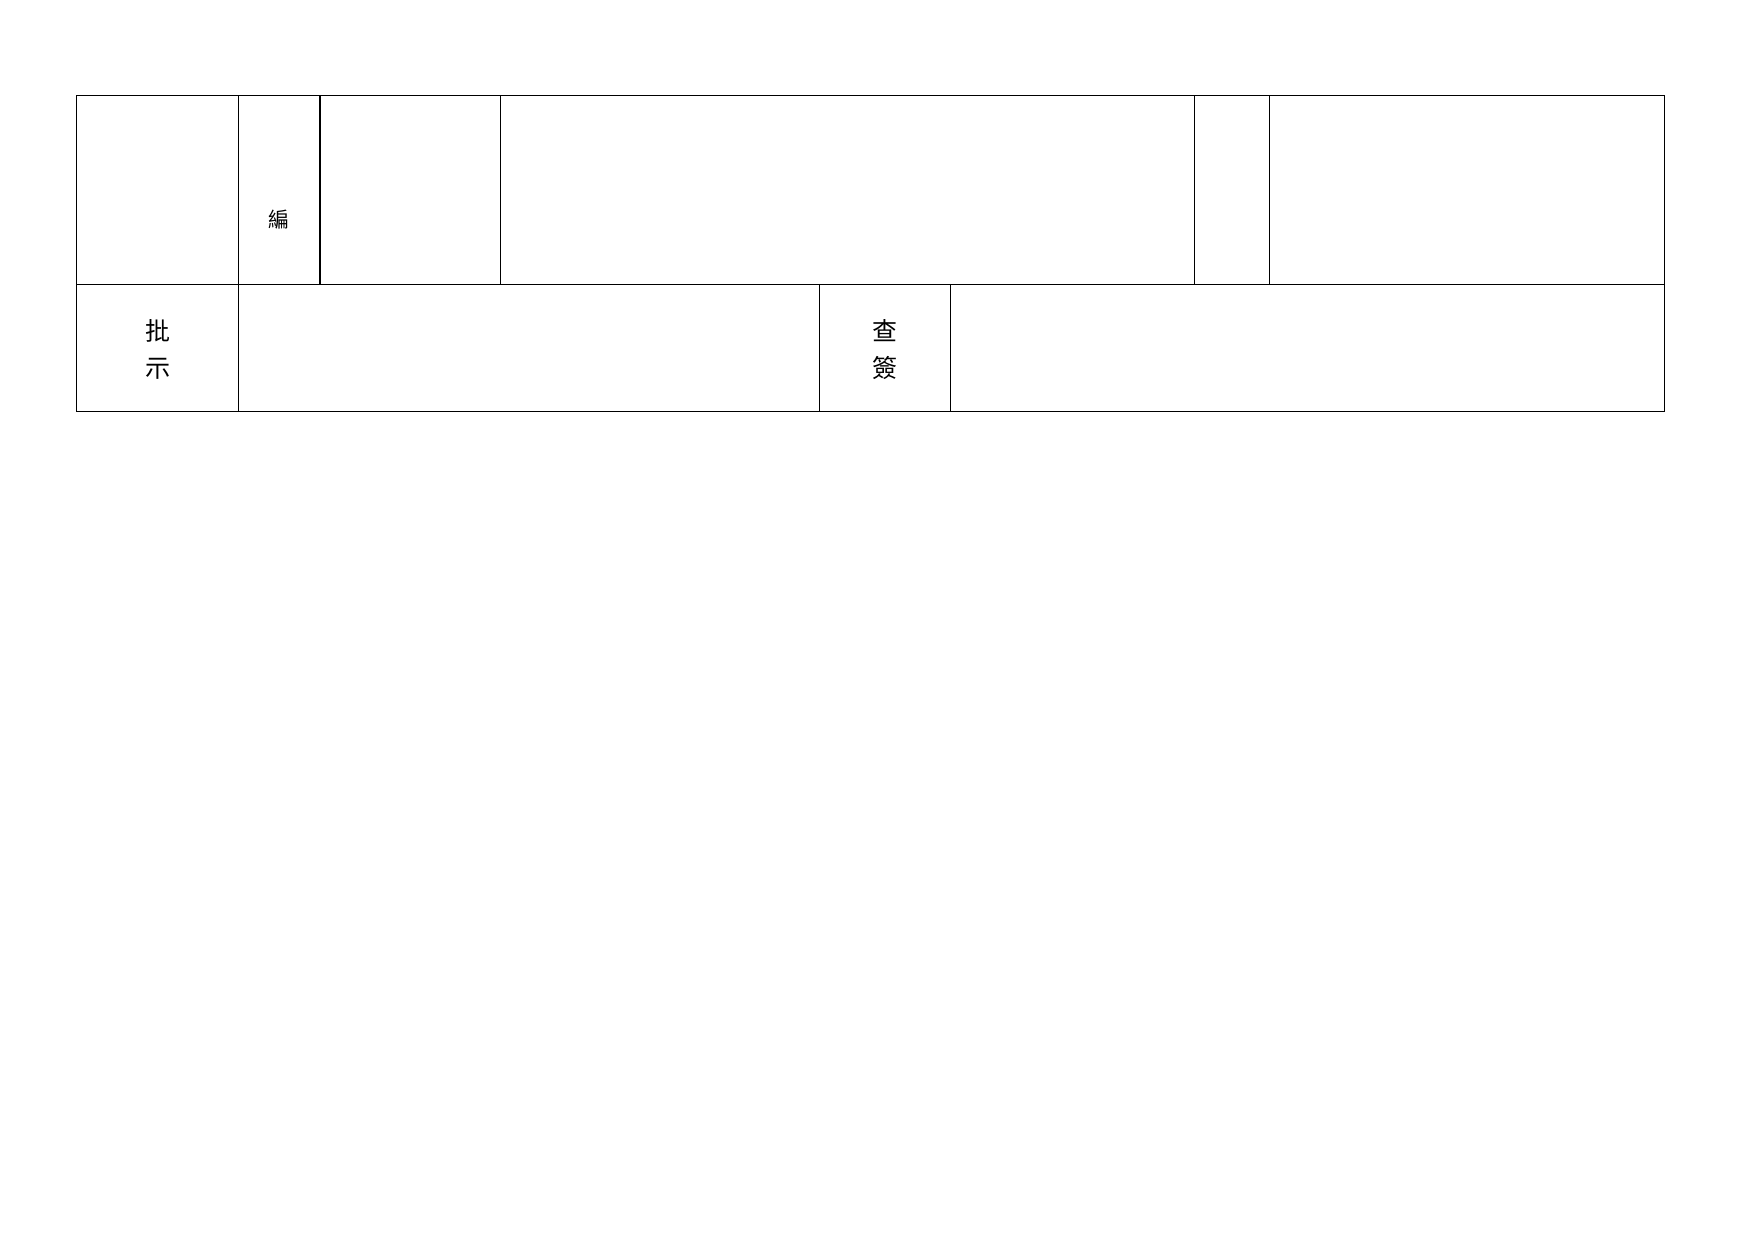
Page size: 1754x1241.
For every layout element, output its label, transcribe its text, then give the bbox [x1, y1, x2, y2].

table_cell [1195, 96, 1269, 284]
table_cell 批 示 [77, 285, 238, 411]
table_cell 查 簽 [820, 285, 950, 411]
table_cell [1270, 96, 1664, 284]
table_cell □ 整 編 證明 [239, 96, 319, 284]
table_cell [501, 96, 1194, 284]
table_cell [239, 285, 819, 411]
table_cell [951, 285, 1664, 411]
table_cell [77, 96, 238, 284]
table_cell [321, 96, 500, 284]
